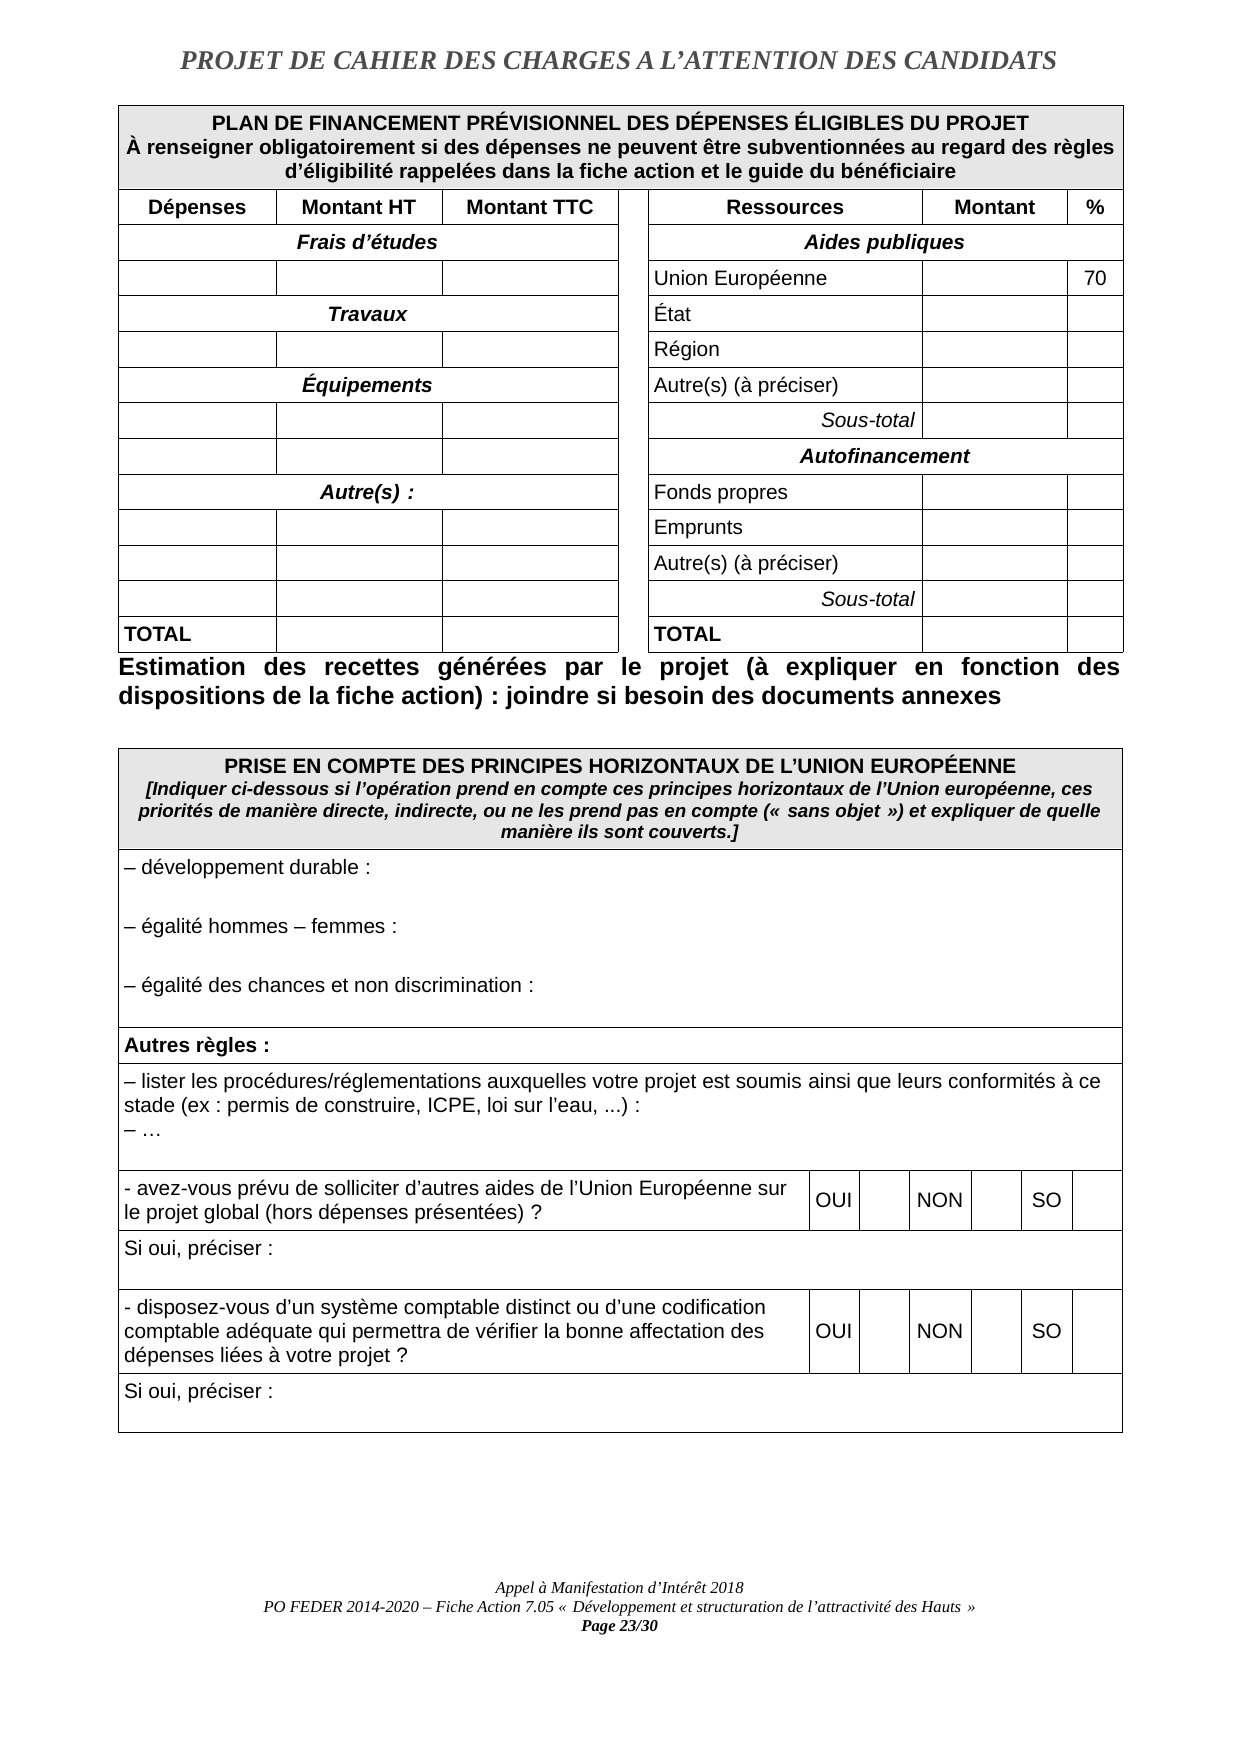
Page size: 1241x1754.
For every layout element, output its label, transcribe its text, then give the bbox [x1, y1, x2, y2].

table_cell Union Européenne [649, 261, 922, 295]
table_cell [923, 261, 1067, 295]
table_cell [277, 546, 442, 580]
table_cell TOTAL [649, 617, 922, 652]
table_cell Emprunts [649, 510, 922, 545]
table_cell Travaux [119, 296, 618, 331]
table_cell [277, 403, 442, 438]
table_cell [277, 261, 442, 295]
table_cell [443, 332, 618, 367]
table_cell [1068, 581, 1123, 616]
table_cell Si oui, préciser : [119, 1374, 1122, 1432]
table_cell [1073, 1290, 1122, 1373]
table_cell [277, 439, 442, 473]
table_cell [923, 332, 1067, 367]
table_cell - avez-vous prévu de solliciter d’autres aides de l’Union Européenne sur le projet global (hors dépenses présentées) ? [119, 1171, 809, 1229]
table_cell [277, 332, 442, 367]
table_cell [972, 1290, 1021, 1373]
table_cell [1068, 475, 1123, 509]
table_cell [1068, 296, 1123, 331]
table_cell OUI [810, 1290, 859, 1373]
table_cell [1068, 403, 1123, 438]
table_cell [923, 475, 1067, 509]
table_cell NON [910, 1290, 971, 1373]
table_cell [619, 190, 648, 652]
table_cell [119, 546, 276, 580]
table_cell [277, 510, 442, 545]
table_cell Montant HT [277, 190, 442, 224]
table_cell [443, 439, 618, 473]
table_cell [923, 368, 1067, 402]
table_header PRISE EN COMPTE DES PRINCIPES HORIZONTAUX DE L’UNION EUROPÉENNE [Indiquer ci-dessous si l’opération prend en compte ces principes horizontaux de l’Union européenne, ces priorités de manière directe, indirecte, ou ne les prend pas en compte (« sans objet ») et expliquer de quelle manière ils sont couverts.] [119, 749, 1122, 848]
table_cell [1068, 510, 1123, 545]
table_cell – égalité hommes – femmes : [119, 908, 1122, 967]
table_cell Sous-total [649, 581, 922, 616]
table_cell Autofinancement [649, 439, 1123, 473]
table_cell [1073, 1171, 1122, 1229]
table_cell [443, 546, 618, 580]
table_cell État [649, 296, 922, 331]
table_cell [443, 261, 618, 295]
table_cell [923, 403, 1067, 438]
table_cell SO [1022, 1171, 1072, 1229]
table_cell Autres règles : [119, 1028, 1122, 1062]
table_cell [277, 581, 442, 616]
table_cell [860, 1171, 909, 1229]
table_cell NON [910, 1171, 971, 1229]
table_cell [119, 261, 276, 295]
table_cell [1068, 546, 1123, 580]
table_cell 70 [1068, 261, 1123, 295]
table_cell [119, 403, 276, 438]
table_cell [923, 546, 1067, 580]
table_cell - disposez-vous d’un système comptable distinct ou d’une codification comptable adéquate qui permettra de vérifier la bonne affectation des dépenses liées à votre projet ? [119, 1290, 809, 1373]
table_cell Autre(s) (à préciser) [649, 546, 922, 580]
table_cell [1068, 332, 1123, 367]
table_cell [119, 439, 276, 473]
table_cell Frais d’études [119, 225, 618, 260]
table_cell Montant [923, 190, 1067, 224]
table_cell Autre(s) (à préciser) [649, 368, 922, 402]
table_cell [443, 510, 618, 545]
table_cell [1068, 368, 1123, 402]
table_cell Fonds propres [649, 475, 922, 509]
table_cell Région [649, 332, 922, 367]
table_header PLAN DE FINANCEMENT PRÉVISIONNEL DES DÉPENSES ÉLIGIBLES DU PROJET À renseigner obligatoirement si des dépenses ne peuvent être subventionnées au regard des règles d’éligibilité rappelées dans la fiche action et le guide du bénéficiaire [119, 106, 1123, 188]
table_cell Sous-total [649, 403, 922, 438]
table_cell OUI [810, 1171, 859, 1229]
table_cell [119, 332, 276, 367]
table_cell [443, 617, 618, 652]
table_cell [119, 581, 276, 616]
table_cell % [1068, 190, 1123, 224]
table_cell Si oui, préciser : [119, 1231, 1122, 1289]
table_cell [923, 510, 1067, 545]
table_cell [923, 296, 1067, 331]
table_cell TOTAL [119, 617, 276, 652]
table_cell [443, 403, 618, 438]
table_cell Dépenses [119, 190, 276, 224]
table_cell [923, 617, 1067, 652]
table_cell Équipements [119, 368, 618, 402]
table_cell [119, 510, 276, 545]
table_cell [972, 1171, 1021, 1229]
table_cell SO [1022, 1290, 1072, 1373]
table_cell Aides publiques [649, 225, 1123, 260]
table_cell – lister les procédures/réglementations auxquelles votre projet est soumis ainsi que leurs conformités à ce stade (ex : permis de construire, ICPE, loi sur l’eau, ...) : – … [119, 1064, 1122, 1170]
table_cell [1068, 617, 1123, 652]
table_cell [860, 1290, 909, 1373]
text Estimation des recettes générées par le projet (à expliquer en fonction des dispositions de la fiche action) : joindre si besoin des documents annexes [118, 652, 1122, 709]
table_cell [443, 581, 618, 616]
table_cell Montant TTC [443, 190, 618, 224]
table_cell Ressources [649, 190, 922, 224]
table_cell Autre(s) : [119, 475, 618, 509]
table_cell – développement durable : [119, 850, 1122, 908]
table_cell [923, 581, 1067, 616]
table_cell – égalité des chances et non discrimination : [119, 968, 1122, 1027]
table_cell [277, 617, 442, 652]
